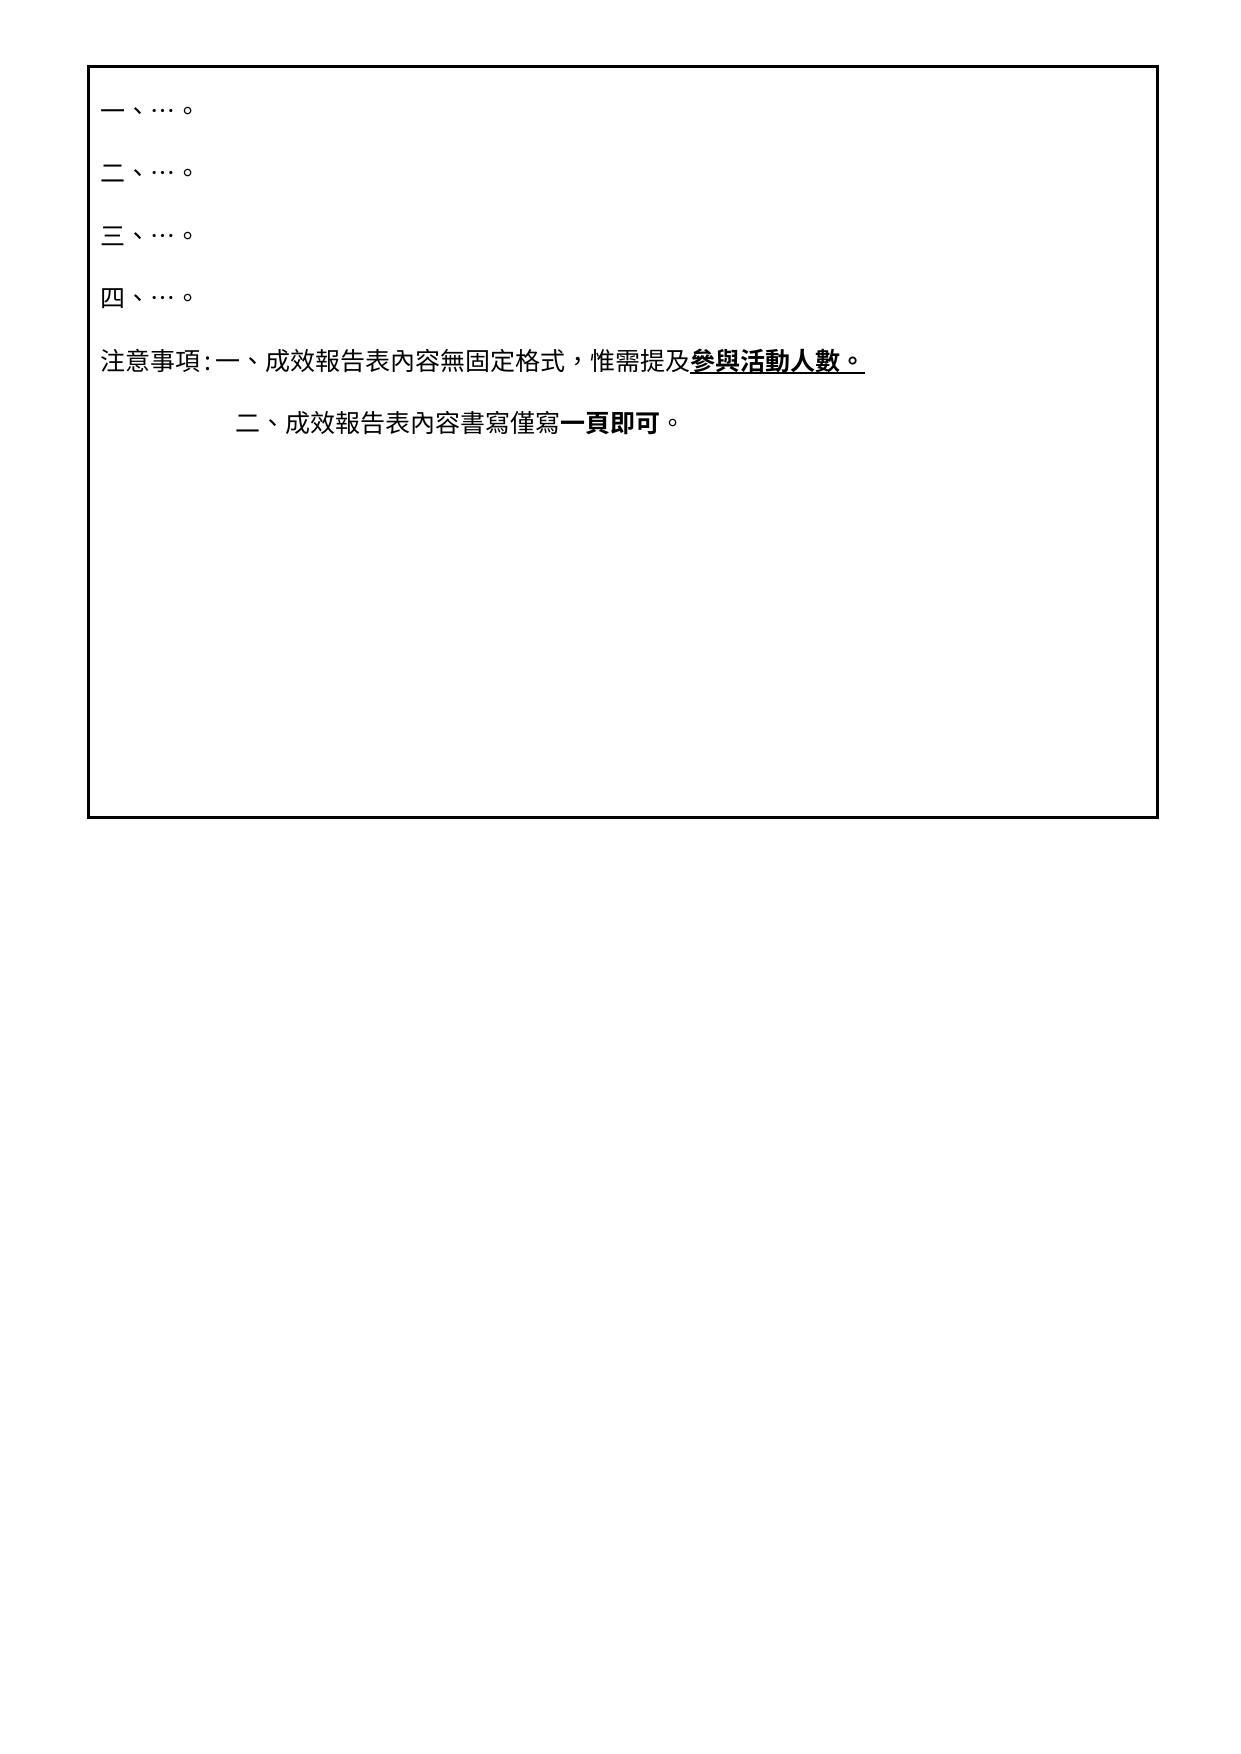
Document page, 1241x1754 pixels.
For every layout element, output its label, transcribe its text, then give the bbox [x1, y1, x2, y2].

table_header 一、…。 二、…。 三、…。 四、…。 注意事項:一、成效報告表內容無固定格式，惟需提及參與活動人數。 二、成效報告表內容書寫僅寫一頁即可。 [90, 68, 1156, 816]
